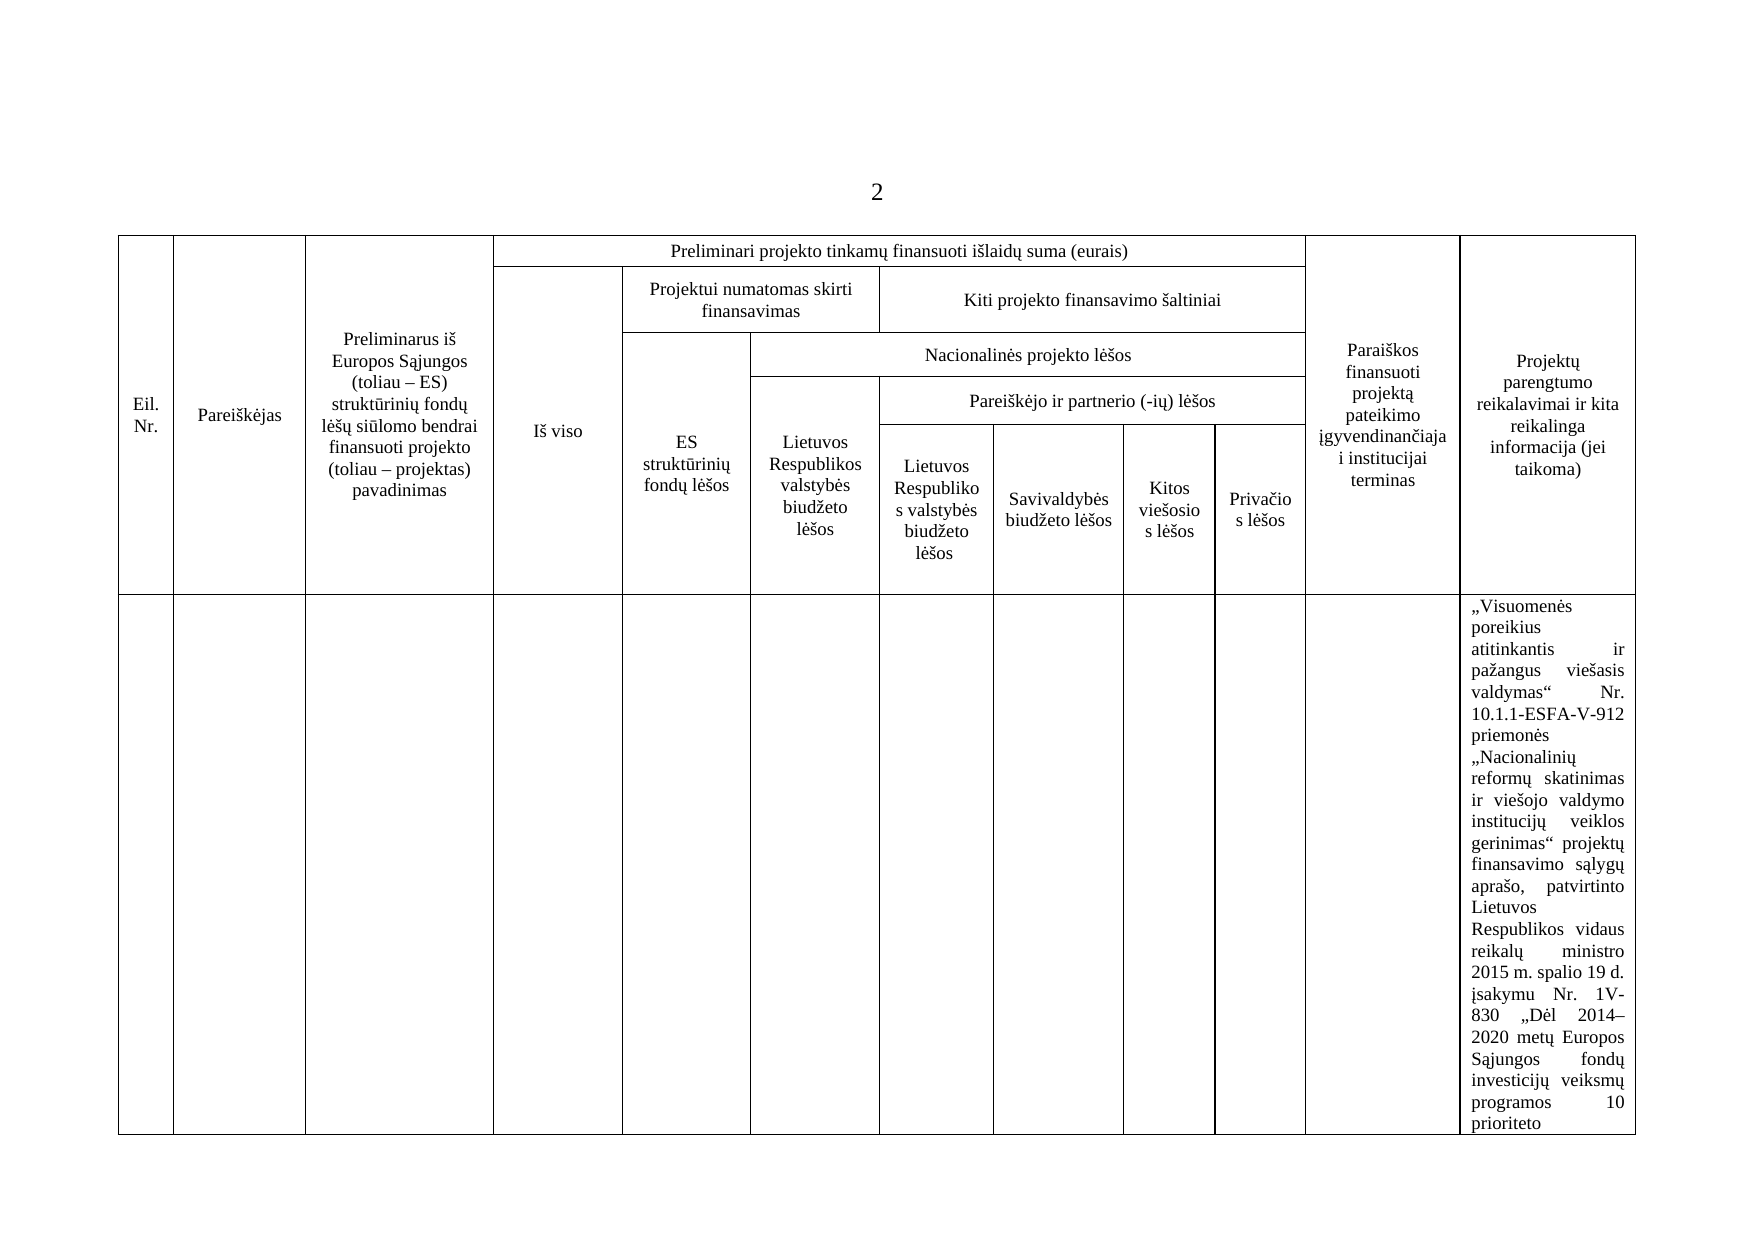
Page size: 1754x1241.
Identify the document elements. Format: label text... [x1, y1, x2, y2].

table_cell Lietuvos Respublikos valstybės biudžeto lėšos [880, 425, 993, 593]
table_cell [751, 595, 879, 1134]
table_cell Privačios lėšos [1216, 425, 1305, 593]
table_cell Kitos viešosios lėšos [1124, 425, 1214, 593]
table_cell [1216, 595, 1305, 1134]
table_header Pareiškėjas [174, 236, 305, 593]
table_cell [306, 595, 493, 1134]
table_cell Nacionalinės projekto lėšos [751, 333, 1305, 376]
table_cell Iš viso [494, 267, 622, 593]
table_cell Pareiškėjo ir partnerio (-ių) lėšos [880, 377, 1305, 424]
table_cell [623, 595, 750, 1134]
table_cell Savivaldybės biudžeto lėšos [994, 425, 1123, 593]
table_header Paraiškos finansuoti projektą pateikimo įgyvendinančiajai institucijai terminas [1306, 236, 1459, 593]
table_header Preliminarus iš Europos Sąjungos (toliau – ES) struktūrinių fondų lėšų siūlomo bendrai finansuoti projekto (toliau – projektas) pavadinimas [306, 236, 493, 593]
table_cell ES struktūrinių fondų lėšos [623, 333, 750, 593]
table_cell Projektui numatomas skirti finansavimas [623, 267, 879, 332]
table_cell Lietuvos Respublikos valstybės biudžeto lėšos [751, 377, 879, 593]
table_cell [174, 595, 305, 1134]
table_cell [1124, 595, 1214, 1134]
table_header Eil. Nr. [119, 236, 173, 593]
table_cell [994, 595, 1123, 1134]
table_cell [1306, 595, 1459, 1134]
table_cell Kiti projekto finansavimo šaltiniai [880, 267, 1305, 332]
table_header Preliminari projekto tinkamų finansuoti išlaidų suma (eurais) [494, 236, 1305, 266]
table_cell [494, 595, 622, 1134]
table_header Projektų parengtumo reikalavimai ir kita reikalinga informacija (jei taikoma) [1461, 236, 1635, 593]
table_cell [880, 595, 993, 1134]
table_cell „Visuomenės poreikius atitinkantis ir pažangus viešasis valdymas“ Nr. 10.1.1-ESFA-V-912 priemonės „Nacionalinių reformų skatinimas ir viešojo valdymo institucijų veiklos gerinimas“ projektų finansavimo sąlygų aprašo, patvirtinto Lietuvos Respublikos vidaus reikalų ministro 2015 m. spalio 19 d. įsakymu Nr. 1V-830 „Dėl 2014–2020 metų Europos Sąjungos fondų investicijų veiksmų programos 10 prioriteto [1461, 595, 1635, 1134]
table_cell [119, 595, 173, 1134]
